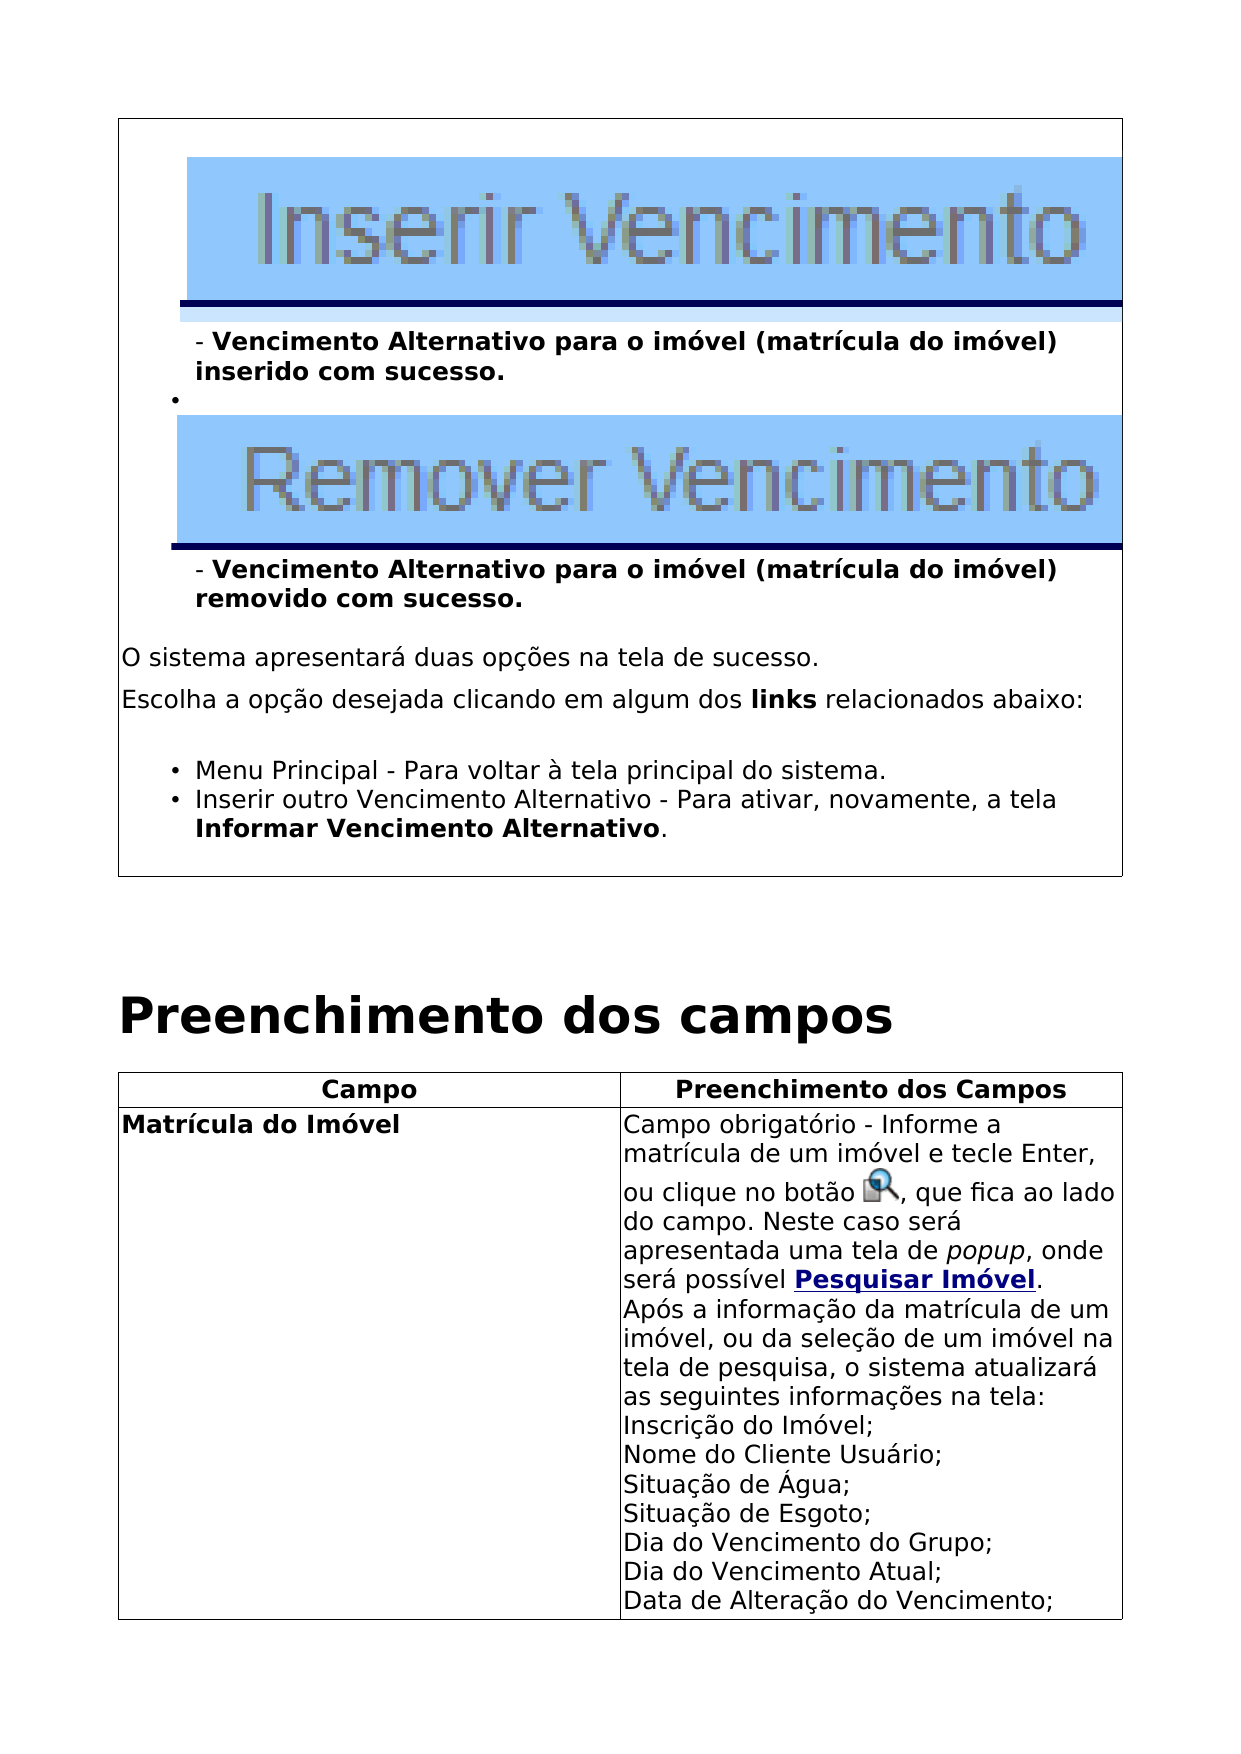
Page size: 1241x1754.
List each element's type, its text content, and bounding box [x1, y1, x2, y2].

table_cell Matrícula do Imóvel [119, 1108, 620, 1618]
table_header A tela de sucesso é apresentada após clicar no botão , ou no botão ; caso não haja inconsistência no conteúdo dos campos da tela; e a operação seja confirmada na caixa de diálogo. O sistema apresenta a mensagem abaixo, de acordo com a operação realizada. - Vencimento Alternativo para o imóvel (matrícula do imóvel) inserido com sucesso. - Vencimento Alternativo para o imóvel (matrícula do imóvel) removido com sucesso. O sistema apresentará duas opções na tela de sucesso. Escolha a opção desejada clicando em algum dos links relacionados abaixo: Menu Principal - Para voltar à tela principal do sistema. Inserir outro Vencimento Alternativo - Para ativar, novamente, a tela Informar Vencimento Alternativo. [119, 119, 1122, 876]
table_cell Campo obrigatório - Informe a matrícula de um imóvel e tecle Enter, ou clique no botão , que fica ao lado do campo. Neste caso será apresentada uma tela de popup, onde será possível Pesquisar Imóvel. Após a informação da matrícula de um imóvel, ou da seleção de um imóvel na tela de pesquisa, o sistema atualizará as seguintes informações na tela: Inscrição do Imóvel; Nome do Cliente Usuário; Situação de Água; Situação de Esgoto; Dia do Vencimento do Grupo; Dia do Vencimento Atual; Data de Alteração do Vencimento; [621, 1108, 1122, 1618]
picture [863, 1168, 900, 1202]
table_header Campo [119, 1073, 620, 1107]
table_header Preenchimento dos Campos [621, 1073, 1122, 1107]
subtitle Preenchimento dos campos [118, 987, 1122, 1045]
picture [171, 415, 1123, 550]
picture [180, 150, 1123, 322]
